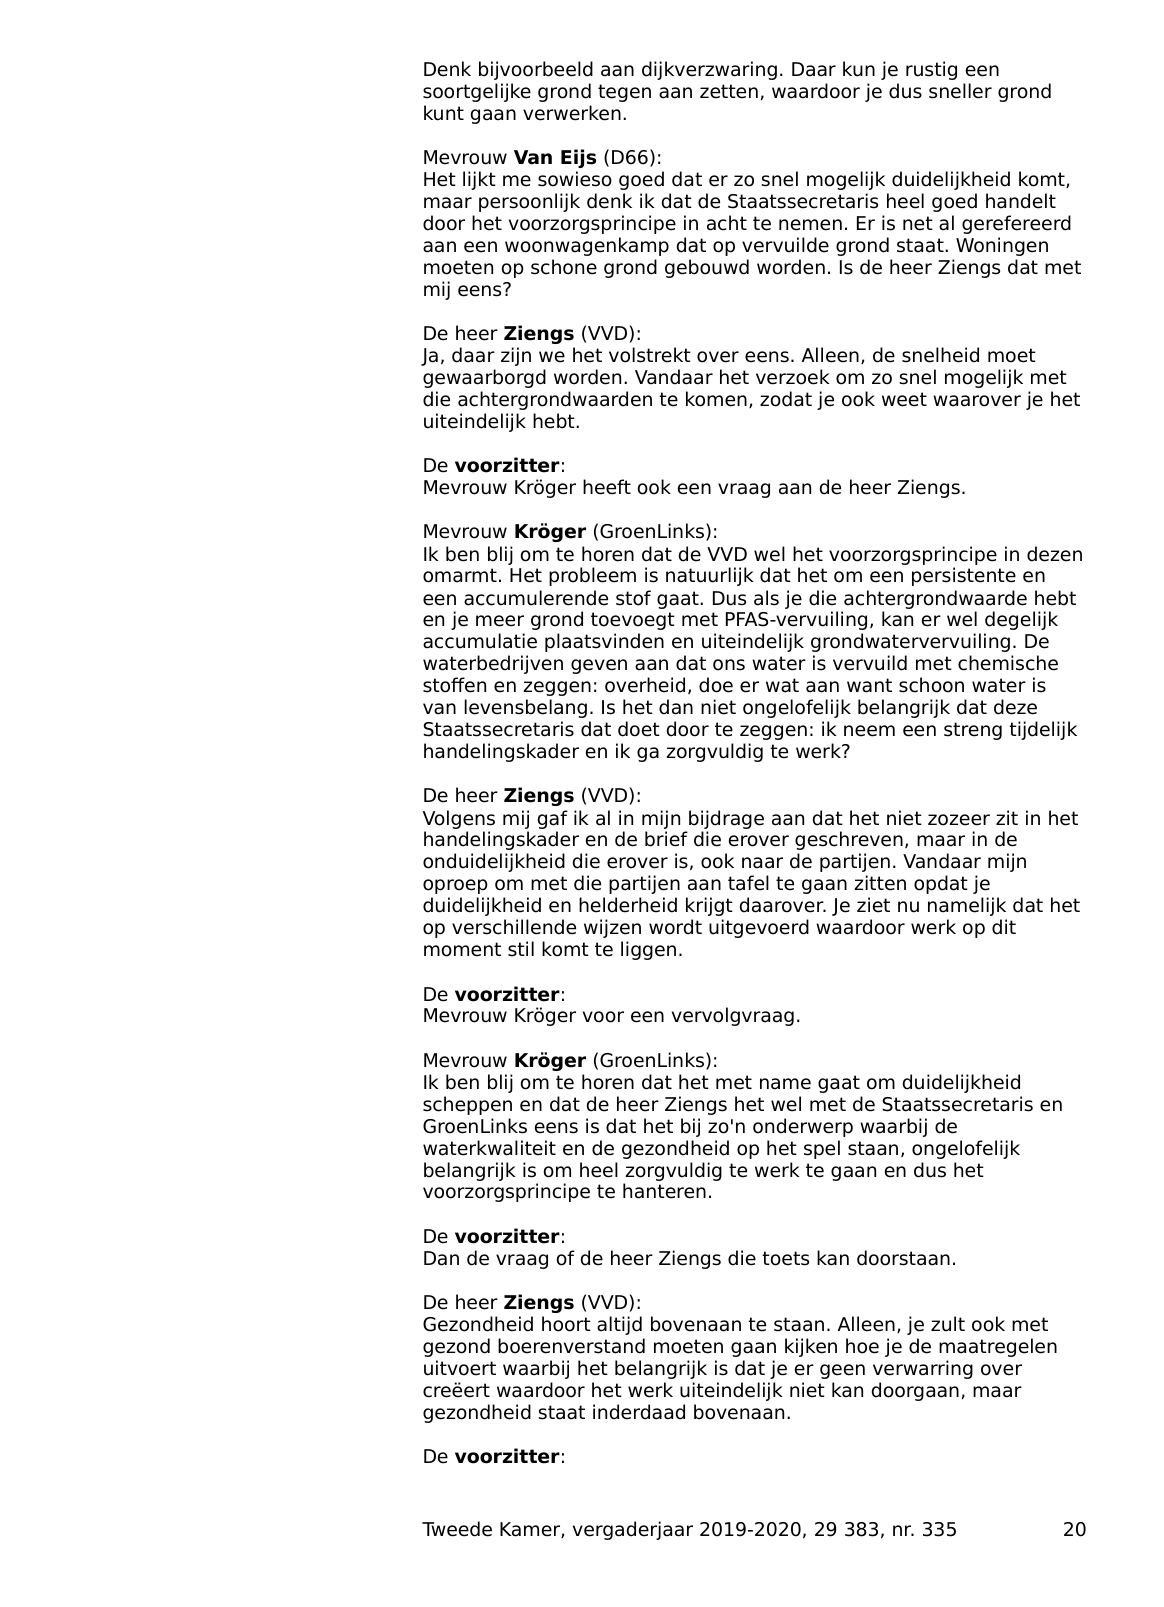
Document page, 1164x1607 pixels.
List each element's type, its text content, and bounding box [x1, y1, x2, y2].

text Ik ben blij om te horen dat de VVD wel het voorzorgsprincipe in dezen omarmt. Het probleem is natuurlijk dat het om een persistente en een accumulerende stof gaat. Dus als je die achtergrondwaarde hebt en je meer grond toevoegt met PFAS-vervuiling, kan er wel degelijk accumulatie plaatsvinden en uiteindelijk grondwatervervuiling. De waterbedrijven geven aan dat ons water is vervuild met chemische stoffen en zeggen: overheid, doe er wat aan want schoon water is van levensbelang. Is het dan niet ongelofelijk belangrijk dat deze Staatssecretaris dat doet door te zeggen: ik neem een streng tijdelijk handelingskader en ik ga zorgvuldig te werk? [422, 543, 1087, 763]
text De voorzitter: [422, 1226, 1087, 1248]
text De heer Ziengs (VVD): [422, 323, 1087, 345]
text Volgens mij gaf ik al in mijn bijdrage aan dat het niet zozeer zit in het handelingskader en de brief die erover geschreven, maar in de onduidelijkheid die erover is, ook naar de partijen. Vandaar mijn oproep om met die partijen aan tafel te gaan zitten opdat je duidelijkheid en helderheid krijgt daarover. Je ziet nu namelijk dat het op verschillende wijzen wordt uitgevoerd waardoor werk op dit moment stil komt te liggen. [422, 807, 1087, 961]
text Ja, daar zijn we het volstrekt over eens. Alleen, de snelheid moet gewaarborgd worden. Vandaar het verzoek om zo snel mogelijk met die achtergrondwaarden te komen, zodat je ook weet waarover je het uiteindelijk hebt. [422, 345, 1087, 433]
text Ik ben blij om te horen dat het met name gaat om duidelijkheid scheppen en dat de heer Ziengs het wel met de Staatssecretaris en GroenLinks eens is dat het bij zo'n onderwerp waarbij de waterkwaliteit en de gezondheid op het spel staan, ongelofelijk belangrijk is om heel zorgvuldig te werk te gaan en dus het voorzorgsprincipe te hanteren. [422, 1072, 1087, 1203]
text De voorzitter: [422, 1446, 1087, 1468]
text Mevrouw Kröger voor een vervolgvraag. [422, 1005, 1087, 1027]
text Mevrouw Van Eijs (D66): [422, 147, 1087, 169]
text Gezondheid hoort altijd bovenaan te staan. Alleen, je zult ook met gezond boerenverstand moeten gaan kijken hoe je de maatregelen uitvoert waarbij het belangrijk is dat je er geen verwarring over creëert waardoor het werk uiteindelijk niet kan doorgaan, maar gezondheid staat inderdaad bovenaan. [422, 1314, 1087, 1424]
text De heer Ziengs (VVD): [422, 785, 1087, 807]
text De voorzitter: [422, 983, 1087, 1005]
text Mevrouw Kröger (GroenLinks): [422, 521, 1087, 543]
text Mevrouw Kröger heeft ook een vraag aan de heer Ziengs. [422, 477, 1087, 499]
text Het lijkt me sowieso goed dat er zo snel mogelijk duidelijkheid komt, maar persoonlijk denk ik dat de Staatssecretaris heel goed handelt door het voorzorgsprincipe in acht te nemen. Er is net al gerefereerd aan een woonwagenkamp dat op vervuilde grond staat. Woningen moeten op schone grond gebouwd worden. Is de heer Ziengs dat met mij eens? [422, 169, 1087, 301]
text De voorzitter: [422, 455, 1087, 477]
text Dan de vraag of de heer Ziengs die toets kan doorstaan. [422, 1248, 1087, 1269]
text De heer Ziengs (VVD): [422, 1292, 1087, 1314]
text Mevrouw Kröger (GroenLinks): [422, 1049, 1087, 1072]
text Denk bijvoorbeeld aan dijkverzwaring. Daar kun je rustig een soortgelijke grond tegen aan zetten, waardoor je dus sneller grond kunt gaan verwerken. [422, 59, 1087, 125]
